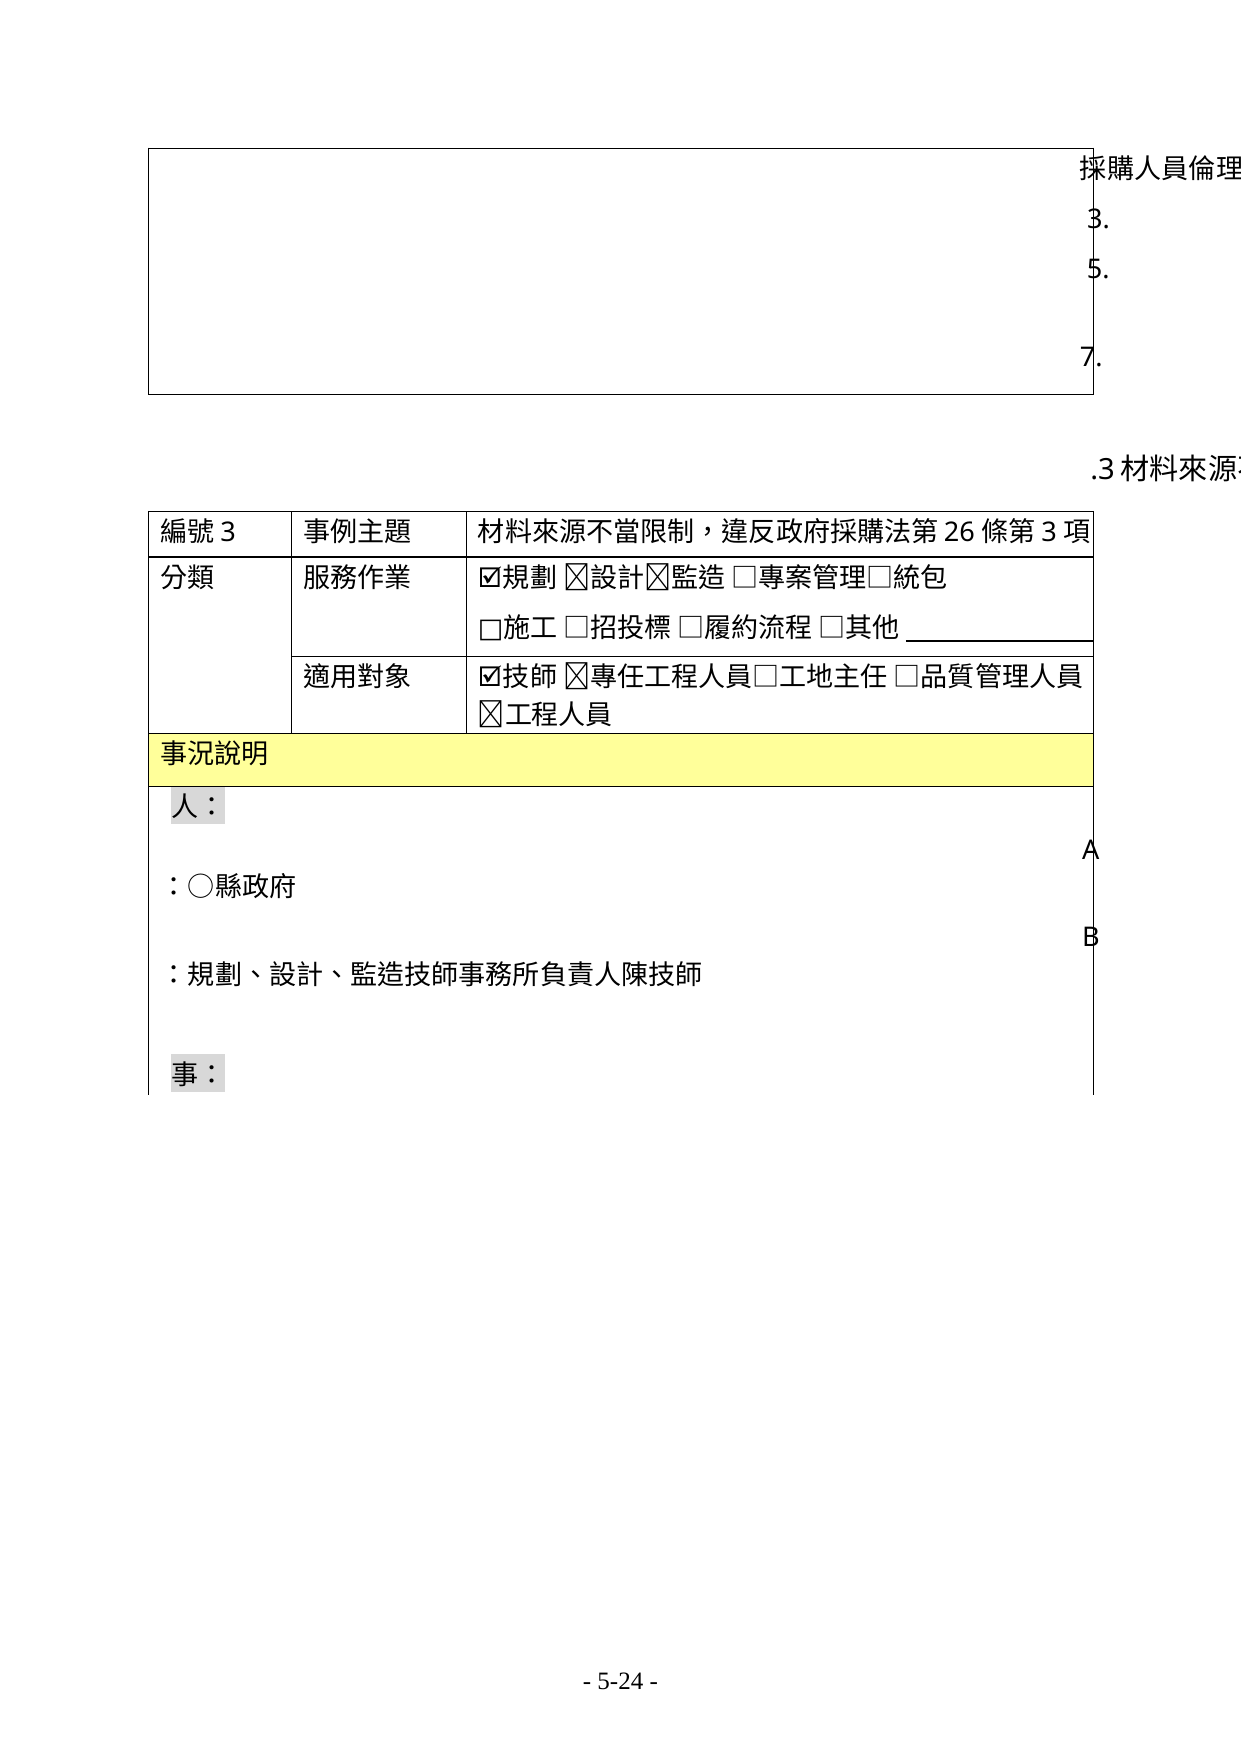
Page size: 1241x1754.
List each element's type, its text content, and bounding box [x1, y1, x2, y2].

table_header 材料來源不當限制，違反政府採購法第26 條第3 項規定。 事，為不公平競爭之情形。 [467, 512, 1093, 556]
subtitle 6.3材料來源不當限制，違反政府採購法第26 條第3 項規定 [1090, 395, 1240, 488]
table_cell 分類 [149, 558, 291, 733]
table_cell 適用對象 [292, 657, 466, 733]
table_header 事例主題 [292, 512, 466, 556]
table_cell 採購人員倫理準則第七條： 3.不依法令規定辦理採購。 5.浪費國家資源。 17.意圖為私人不正利益而高估預算、底價或應付契約價金，或為不當之規劃、設計、招標、審標、決標、履約管理或驗收。 [149, 149, 1093, 394]
table_cell 服務作業 [292, 558, 466, 656]
table_cell A：○縣政府 B：規劃、設計、監造技師事務所負責人陳技師 [149, 829, 1093, 1054]
table_cell 人： [149, 787, 1093, 829]
table_cell 事： [149, 1054, 1093, 1095]
table_cell 事況說明 [149, 734, 1093, 786]
table_cell 規劃 設計監造 □專案管理□統包 □施工 □招投標 □履約流程 □其他 [467, 558, 1093, 656]
table_header 編號 3 [149, 512, 291, 556]
table_cell 技師 專任工程人員□工地主任 □品質管理人員 工程人員 [467, 657, 1093, 733]
